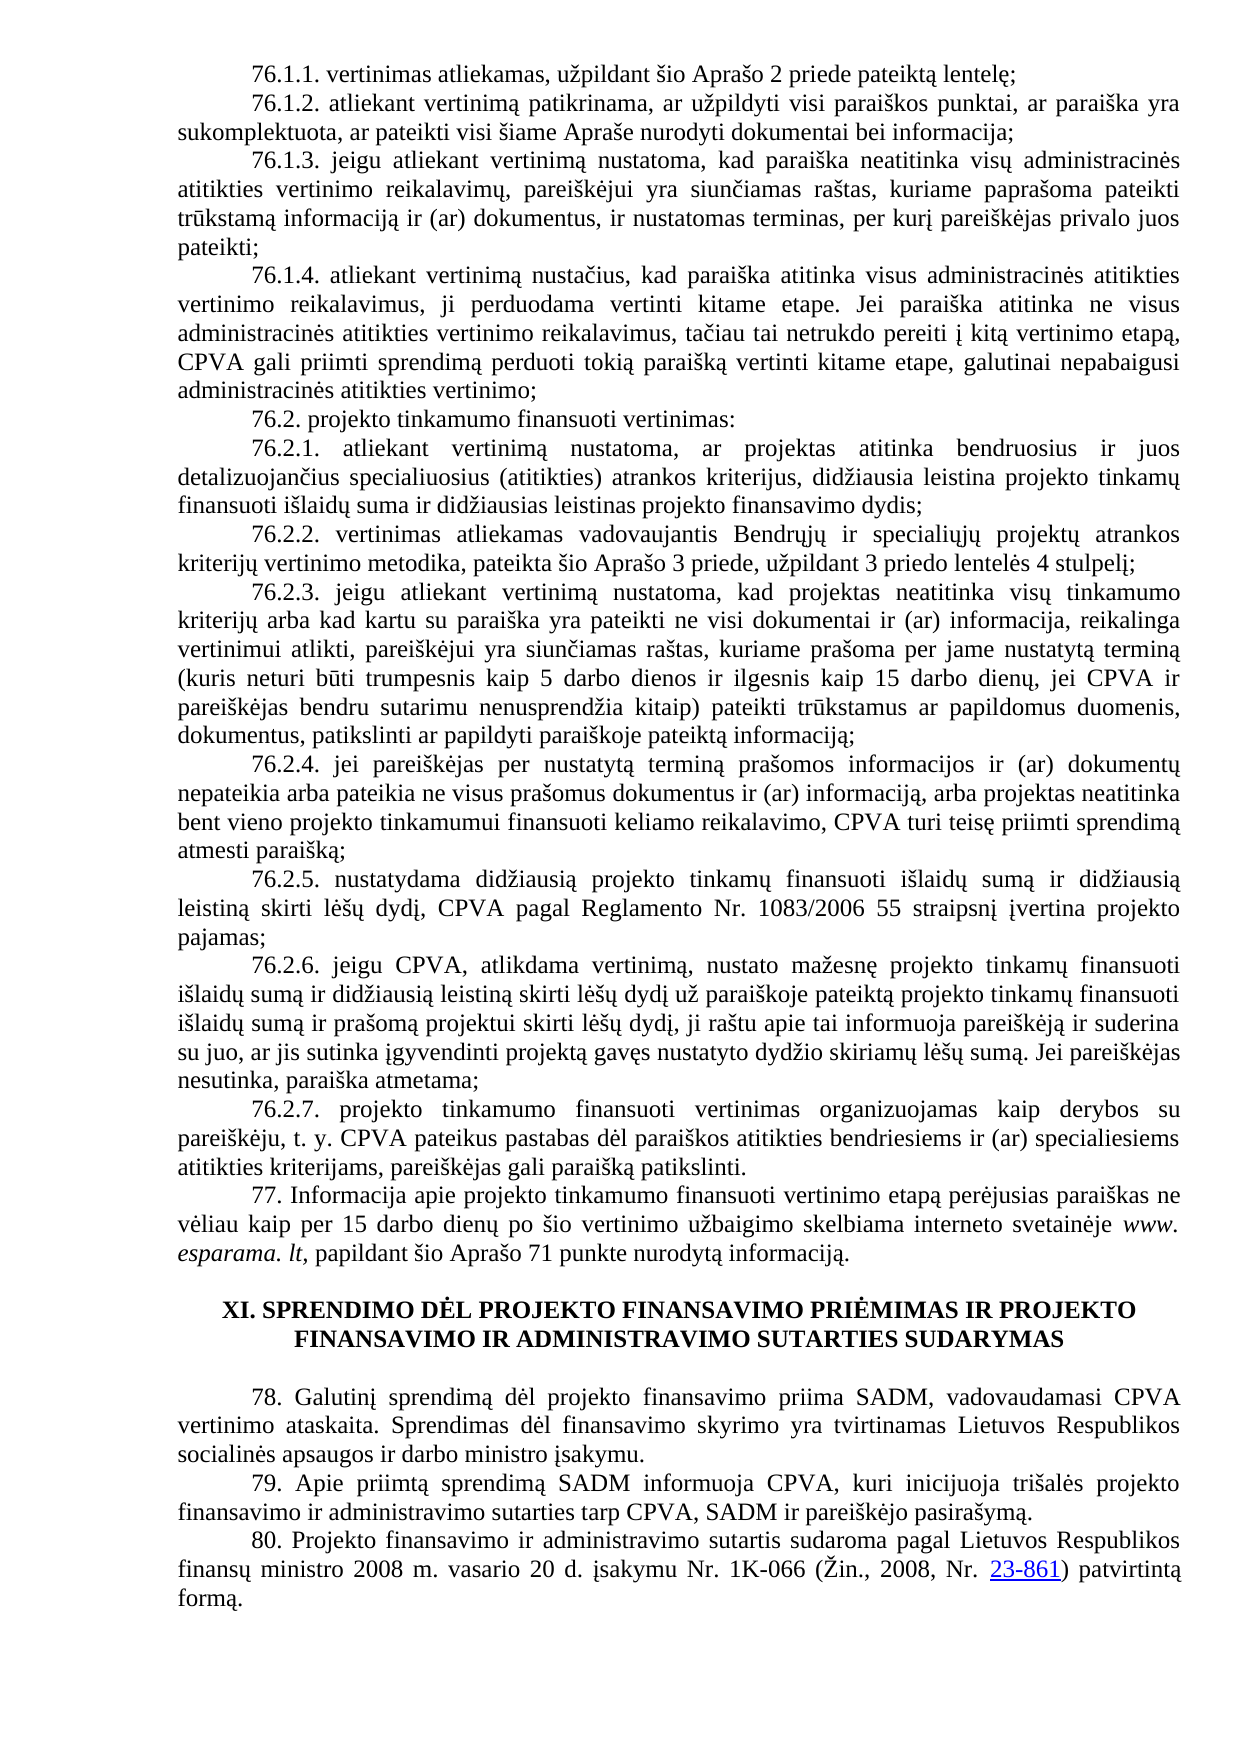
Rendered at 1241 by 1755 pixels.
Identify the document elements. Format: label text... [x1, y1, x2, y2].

text 76.1.1. vertinimas atliekamas, užpildant šio Aprašo 2 priede pateiktą lentelę; [177, 59, 1181, 88]
text 76.2.6. jeigu CPVA, atlikdama vertinimą, nustato mažesnę projekto tinkamų finansuoti išlaidų sumą ir didžiausią leistiną skirti lėšų dydį už paraiškoje pateiktą projekto tinkamų finansuoti išlaidų sumą ir prašomą projektui skirti lėšų dydį, ji raštu apie tai informuoja pareiškėją ir suderina su juo, ar jis sutinka įgyvendinti projektą gavęs nustatyto dydžio skiriamų lėšų sumą. Jei pareiškėjas nesutinka, paraiška atmetama; [177, 950, 1181, 1094]
text 78. Galutinį sprendimą dėl projekto finansavimo priima SADM, vadovaudamasi CPVA vertinimo ataskaita. Sprendimas dėl finansavimo skyrimo yra tvirtinamas Lietuvos Respublikos socialinės apsaugos ir darbo ministro įsakymu. [177, 1382, 1181, 1468]
text 76.2.1. atliekant vertinimą nustatoma, ar projektas atitinka bendruosius ir juos detalizuojančius specialiuosius (atitikties) atrankos kriterijus, didžiausia leistina projekto tinkamų finansuoti išlaidų suma ir didžiausias leistinas projekto finansavimo dydis; [177, 433, 1181, 519]
text 80. Projekto finansavimo ir administravimo sutartis sudaroma pagal Lietuvos Respublikos finansų ministro 2008 m. vasario 20 d. įsakymu Nr. 1K-066 (Žin., 2008, Nr. 23-861) patvirtintą formą. [177, 1525, 1181, 1612]
text 76.2.5. nustatydama didžiausią projekto tinkamų finansuoti išlaidų sumą ir didžiausią leistiną skirti lėšų dydį, CPVA pagal Reglamento Nr. 1083/2006 55 straipsnį įvertina projekto pajamas; [177, 864, 1181, 950]
text 76.2.3. jeigu atliekant vertinimą nustatoma, kad projektas neatitinka visų tinkamumo kriterijų arba kad kartu su paraiška yra pateikti ne visi dokumentai ir (ar) informacija, reikalinga vertinimui atlikti, pareiškėjui yra siunčiamas raštas, kuriame prašoma per jame nustatytą terminą (kuris neturi būti trumpesnis kaip 5 darbo dienos ir ilgesnis kaip 15 darbo dienų, jei CPVA ir pareiškėjas bendru sutarimu nenusprendžia kitaip) pateikti trūkstamus ar papildomus duomenis, dokumentus, patikslinti ar papildyti paraiškoje pateiktą informaciją; [177, 577, 1181, 749]
text 79. Apie priimtą sprendimą SADM informuoja CPVA, kuri inicijuoja trišalės projekto finansavimo ir administravimo sutarties tarp CPVA, SADM ir pareiškėjo pasirašymą. [177, 1468, 1181, 1525]
text 76.1.3. jeigu atliekant vertinimą nustatoma, kad paraiška neatitinka visų administracinės atitikties vertinimo reikalavimų, pareiškėjui yra siunčiamas raštas, kuriame paprašoma pateikti trūkstamą informaciją ir (ar) dokumentus, ir nustatomas terminas, per kurį pareiškėjas privalo juos pateikti; [177, 145, 1181, 260]
text 76.2.4. jei pareiškėjas per nustatytą terminą prašomos informacijos ir (ar) dokumentų nepateikia arba pateikia ne visus prašomus dokumentus ir (ar) informaciją, arba projektas neatitinka bent vieno projekto tinkamumui finansuoti keliamo reikalavimo, CPVA turi teisę priimti sprendimą atmesti paraišką; [177, 749, 1181, 864]
text 76.2. projekto tinkamumo finansuoti vertinimas: [177, 404, 1181, 433]
text 76.1.4. atliekant vertinimą nustačius, kad paraiška atitinka visus administracinės atitikties vertinimo reikalavimus, ji perduodama vertinti kitame etape. Jei paraiška atitinka ne visus administracinės atitikties vertinimo reikalavimus, tačiau tai netrukdo pereiti į kitą vertinimo etapą, CPVA gali priimti sprendimą perduoti tokią paraišką vertinti kitame etape, galutinai nepabaigusi administracinės atitikties vertinimo; [177, 260, 1181, 404]
text 77. Informacija apie projekto tinkamumo finansuoti vertinimo etapą perėjusias paraiškas ne vėliau kaip per 15 darbo dienų po šio vertinimo užbaigimo skelbiama interneto svetainėje www. esparama. lt, papildant šio Aprašo 71 punkte nurodytą informaciją. [177, 1180, 1181, 1267]
text 76.1.2. atliekant vertinimą patikrinama, ar užpildyti visi paraiškos punktai, ar paraiška yra sukomplektuota, ar pateikti visi šiame Apraše nurodyti dokumentai bei informacija; [177, 88, 1181, 145]
text 76.2.7. projekto tinkamumo finansuoti vertinimas organizuojamas kaip derybos su pareiškėju, t. y. CPVA pateikus pastabas dėl paraiškos atitikties bendriesiems ir (ar) specialiesiems atitikties kriterijams, pareiškėjas gali paraišką patikslinti. [177, 1094, 1181, 1180]
text XI. SPRENDIMO DĖL PROJEKTO FINANSAVIMO PRIĖMIMAS IR PROJEKTO FINANSAVIMO IR ADMINISTRAVIMO SUTARTIES SUDARYMAS [177, 1295, 1181, 1353]
text 76.2.2. vertinimas atliekamas vadovaujantis Bendrųjų ir specialiųjų projektų atrankos kriterijų vertinimo metodika, pateikta šio Aprašo 3 priede, užpildant 3 priedo lentelės 4 stulpelį; [177, 519, 1181, 577]
